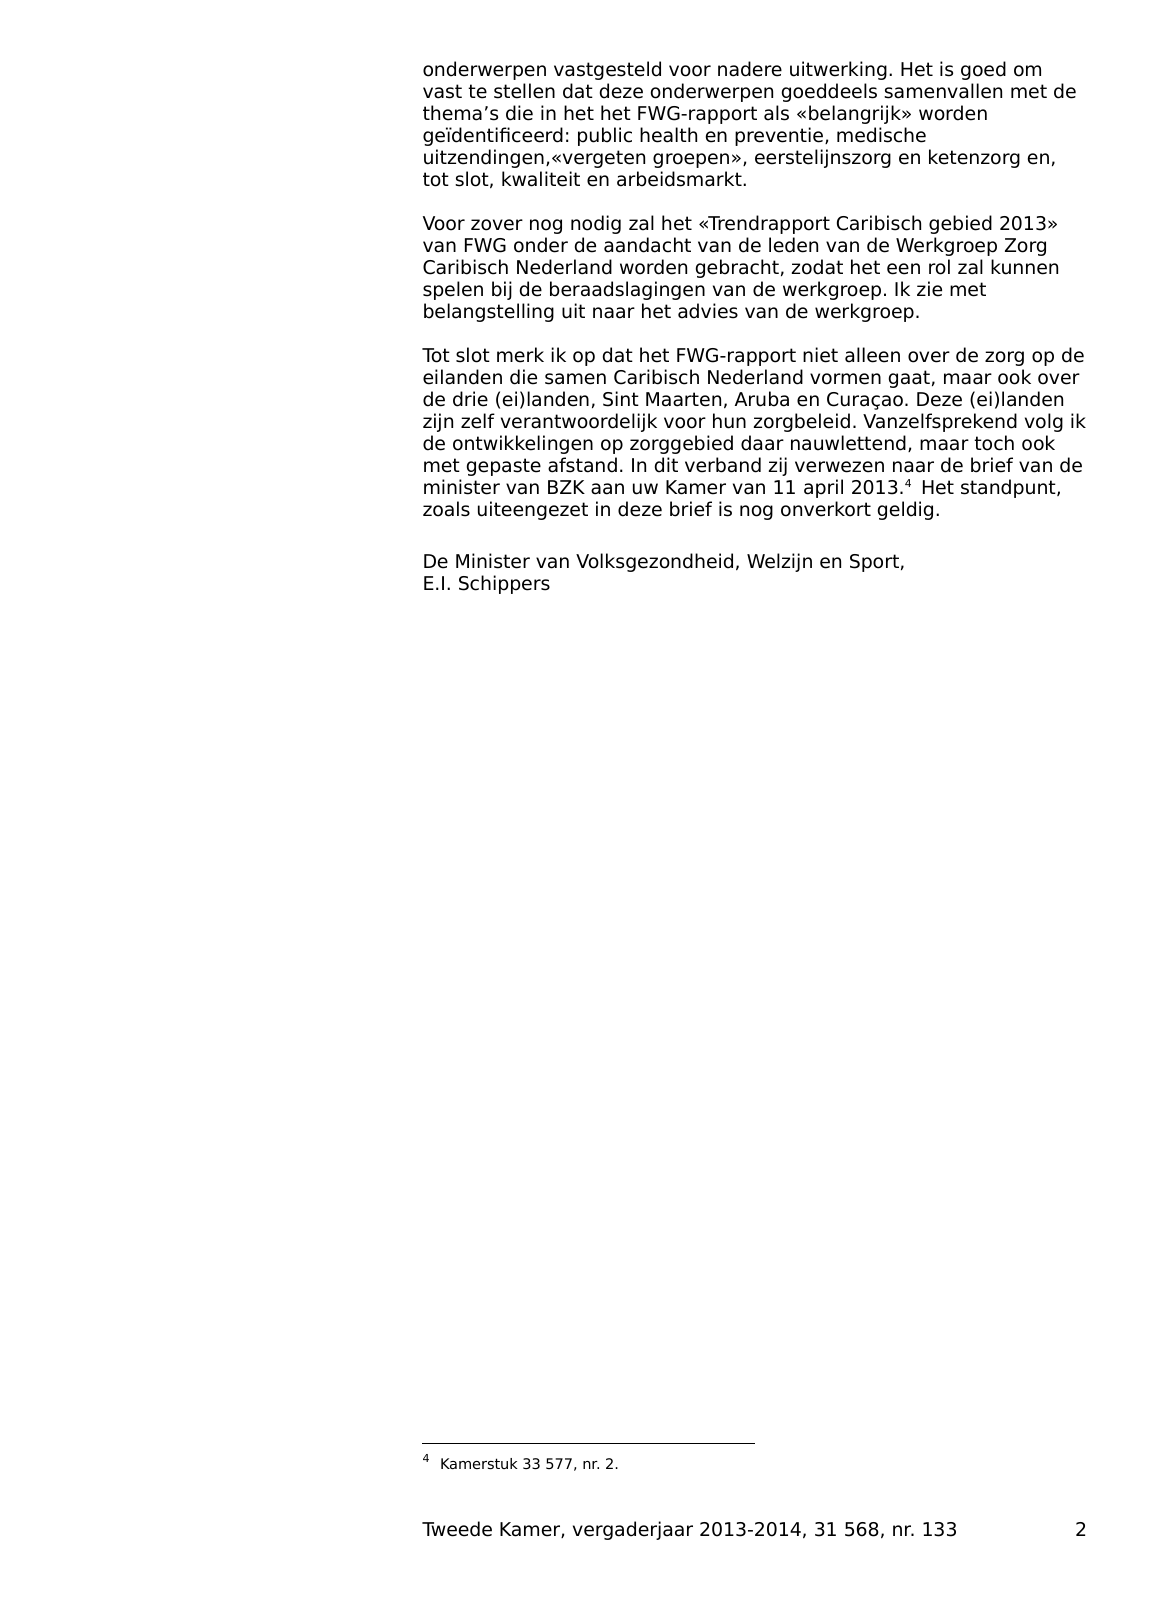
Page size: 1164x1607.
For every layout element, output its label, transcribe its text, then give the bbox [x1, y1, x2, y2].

text De Minister van Volksgezondheid, Welzijn en Sport, E.I. Schippers [422, 551, 1087, 595]
text Tot slot merk ik op dat het FWG-rapport niet alleen over de zorg op de eilanden die samen Caribisch Nederland vormen gaat, maar ook over de drie (ei)landen, Sint Maarten, Aruba en Curaçao. Deze (ei)landen zijn zelf verantwoordelijk voor hun zorgbeleid. Vanzelfsprekend volg ik de ontwikkelingen op zorggebied daar nauwlettend, maar toch ook met gepaste afstand. In dit verband zij verwezen naar de brief van de minister van BZK aan uw Kamer van 11 april 2013. Het standpunt, zoals uiteengezet in deze brief is nog onverkort geldig. [422, 345, 1087, 521]
text Voor zover nog nodig zal het «Trendrapport Caribisch gebied 2013» van FWG onder de aandacht van de leden van de Werkgroep Zorg Caribisch Nederland worden gebracht, zodat het een rol zal kunnen spelen bij de beraadslagingen van de werkgroep. Ik zie met belangstelling uit naar het advies van de werkgroep. [422, 213, 1087, 323]
text onderwerpen vastgesteld voor nadere uitwerking. Het is goed om vast te stellen dat deze onderwerpen goeddeels samenvallen met de thema’s die in het het FWG-rapport als «belangrijk» worden geïdentificeerd: public health en preventie, medische uitzendingen,«vergeten groepen», eerstelijnszorg en ketenzorg en, tot slot, kwaliteit en arbeidsmarkt. [422, 59, 1087, 191]
text Kamerstuk 33 577, nr. 2. [422, 1452, 1087, 1474]
